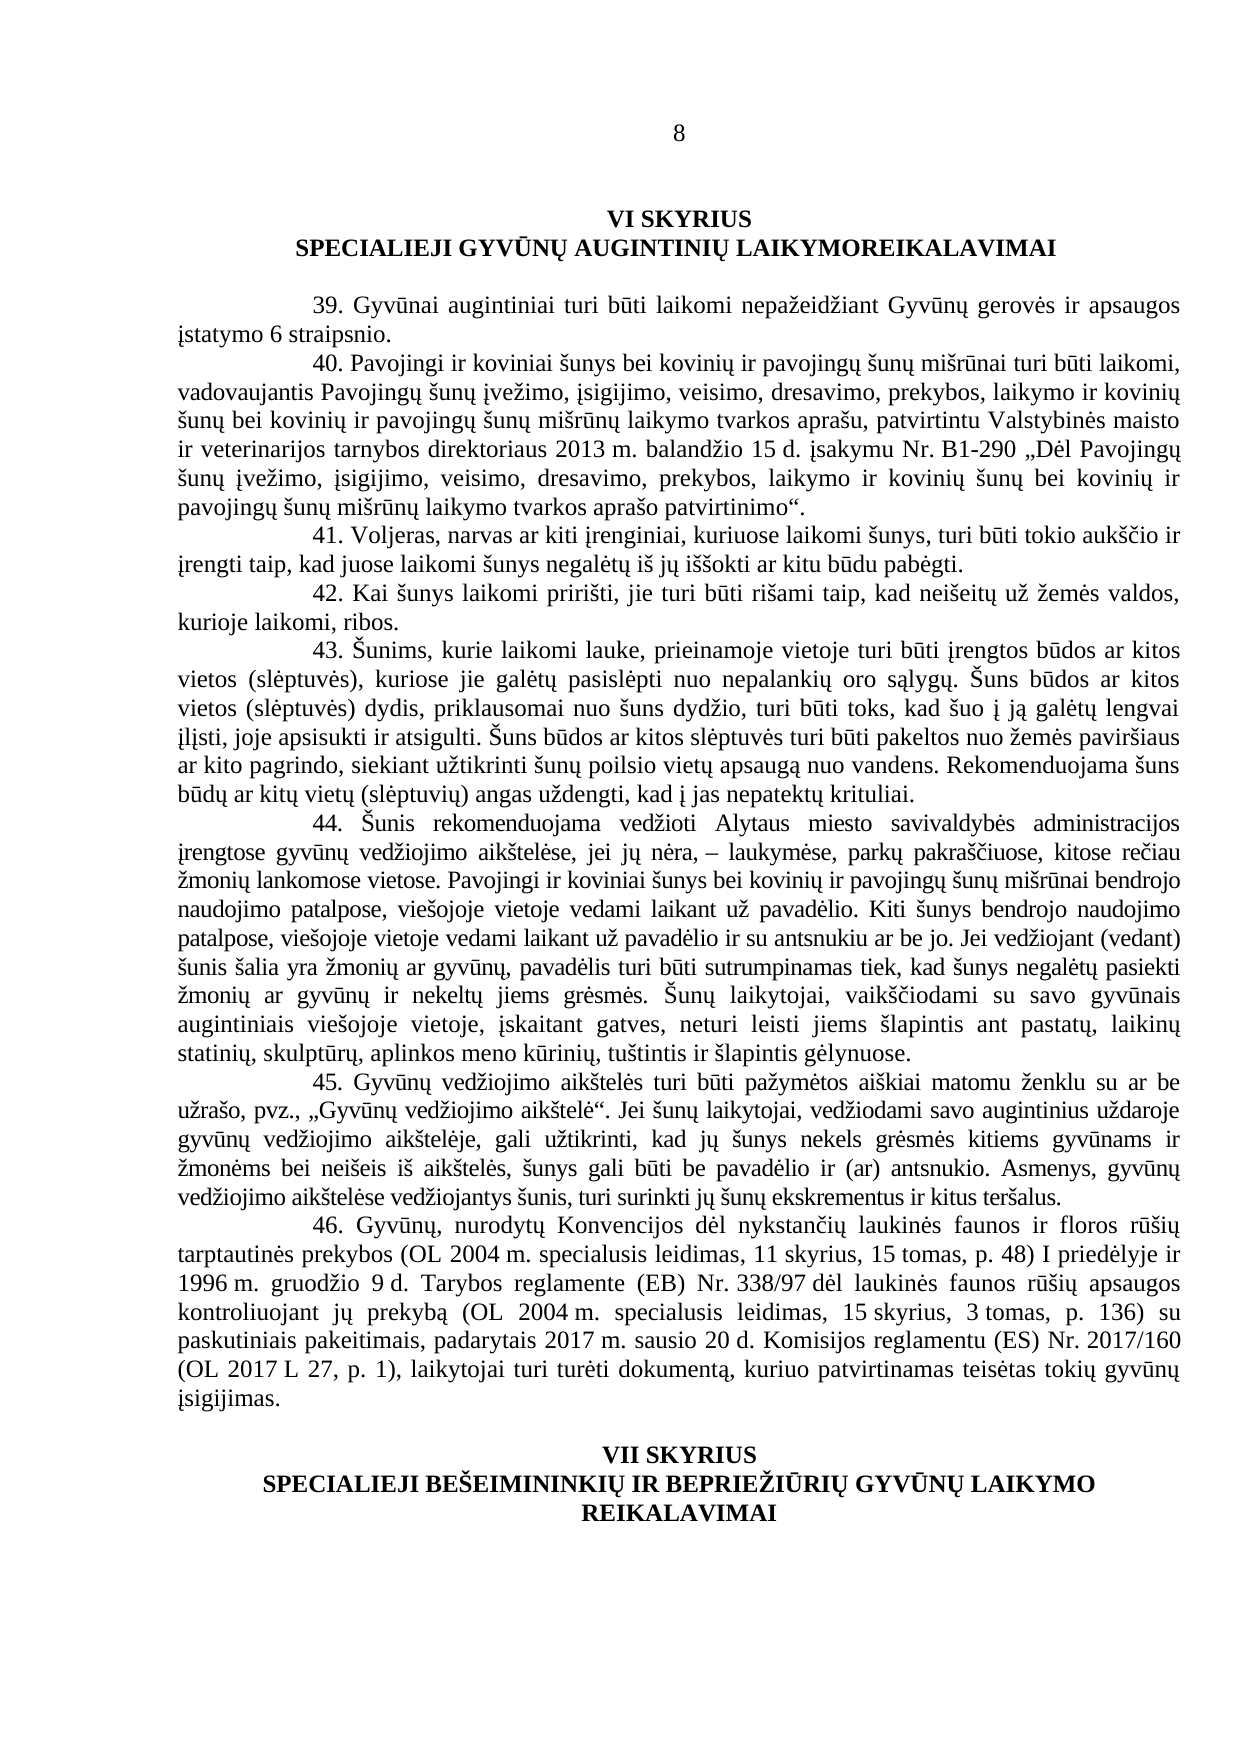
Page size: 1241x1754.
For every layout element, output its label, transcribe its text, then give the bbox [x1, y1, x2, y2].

text VI SKYRIUS [177, 204, 1181, 233]
text 41. Voljeras, narvas ar kiti įrenginiai, kuriuose laikomi šunys, turi būti tokio aukščio ir įrengti taip, kad juose laikomi šunys negalėtų iš jų iššokti ar kitu būdu pabėgti. [177, 521, 1181, 578]
text 45. Gyvūnų vedžiojimo aikštelės turi būti pažymėtos aiškiai matomu ženklu su ar be užrašo, pvz., „Gyvūnų vedžiojimo aikštelė“. Jei šunų laikytojai, vedžiodami savo augintinius uždaroje gyvūnų vedžiojimo aikštelėje, gali užtikrinti, kad jų šunys nekels grėsmės kitiems gyvūnams ir žmonėms bei neišeis iš aikštelės, šunys gali būti be pavadėlio ir (ar) antsnukio. Asmenys, gyvūnų vedžiojimo aikštelėse vedžiojantys šunis, turi surinkti jų šunų ekskrementus ir kitus teršalus. [177, 1067, 1181, 1211]
text SPECIALIEJI BEŠEIMININKIŲ IR BEPRIEŽIŪRIŲ GYVŪNŲ LAIKYMo REIKALAVIMAI [177, 1469, 1181, 1527]
text 44. Šunis rekomenduojama vedžioti Alytaus miesto savivaldybės administracijos įrengtose gyvūnų vedžiojimo aikštelėse, jei jų nėra, – laukymėse, parkų pakraščiuose, kitose rečiau žmonių lankomose vietose. Pavojingi ir koviniai šunys bei kovinių ir pavojingų šunų mišrūnai bendrojo naudojimo patalpose, viešojoje vietoje vedami laikant už pavadėlio. Kiti šunys bendrojo naudojimo patalpose, viešojoje vietoje vedami laikant už pavadėlio ir su antsnukiu ar be jo. Jei vedžiojant (vedant) šunis šalia yra žmonių ar gyvūnų, pavadėlis turi būti sutrumpinamas tiek, kad šunys negalėtų pasiekti žmonių ar gyvūnų ir nekeltų jiems grėsmės. Šunų laikytojai, vaikščiodami su savo gyvūnais augintiniais viešojoje vietoje, įskaitant gatves, neturi leisti jiems šlapintis ant pastatų, laikinų statinių, skulptūrų, aplinkos meno kūrinių, tuštintis ir šlapintis gėlynuose. [177, 808, 1181, 1067]
text 39. Gyvūnai augintiniai turi būti laikomi nepažeidžiant Gyvūnų gerovės ir apsaugos įstatymo 6 straipsnio. [177, 291, 1181, 348]
text 43. Šunims, kurie laikomi lauke, prieinamoje vietoje turi būti įrengtos būdos ar kitos vietos (slėptuvės), kuriose jie galėtų pasislėpti nuo nepalankių oro sąlygų. Šuns būdos ar kitos vietos (slėptuvės) dydis, priklausomai nuo šuns dydžio, turi būti toks, kad šuo į ją galėtų lengvai įlįsti, joje apsisukti ir atsigulti. Šuns būdos ar kitos slėptuvės turi būti pakeltos nuo žemės paviršiaus ar kito pagrindo, siekiant užtikrinti šunų poilsio vietų apsaugą nuo vandens. Rekomenduojama šuns būdų ar kitų vietų (slėptuvių) angas uždengti, kad į jas nepatektų krituliai. [177, 636, 1181, 808]
text SPECIALIEJI GYVŪNŲ AUGINTINIŲ LAIKYMOREIKALAVIMAI [177, 233, 1181, 262]
text VII SKYRIUS [177, 1441, 1181, 1469]
text 42. Kai šunys laikomi pririšti, jie turi būti rišami taip, kad neišeitų už žemės valdos, kurioje laikomi, ribos. [177, 578, 1181, 636]
text 46. Gyvūnų, nurodytų Konvencijos dėl nykstančių laukinės faunos ir floros rūšių tarptautinės prekybos (OL 2004 m. specialusis leidimas, 11 skyrius, 15 tomas, p. 48) I priedėlyje ir 1996 m. gruodžio 9 d. Tarybos reglamente (EB) Nr. 338/97 dėl laukinės faunos rūšių apsaugos kontroliuojant jų prekybą (OL 2004 m. specialusis leidimas, 15 skyrius, 3 tomas, p. 136) su paskutiniais pakeitimais, padarytais 2017 m. sausio 20 d. Komisijos reglamentu (ES) Nr. 2017/160 (OL 2017 L 27, p. 1), laikytojai turi turėti dokumentą, kuriuo patvirtinamas teisėtas tokių gyvūnų įsigijimas. [177, 1211, 1181, 1412]
text 40. Pavojingi ir koviniai šunys bei kovinių ir pavojingų šunų mišrūnai turi būti laikomi, vadovaujantis Pavojingų šunų įvežimo, įsigijimo, veisimo, dresavimo, prekybos, laikymo ir kovinių šunų bei kovinių ir pavojingų šunų mišrūnų laikymo tvarkos aprašu, patvirtintu Valstybinės maisto ir veterinarijos tarnybos direktoriaus 2013 m. balandžio 15 d. įsakymu Nr. B1-290 „Dėl Pavojingų šunų įvežimo, įsigijimo, veisimo, dresavimo, prekybos, laikymo ir kovinių šunų bei kovinių ir pavojingų šunų mišrūnų laikymo tvarkos aprašo patvirtinimo“. [177, 348, 1181, 521]
